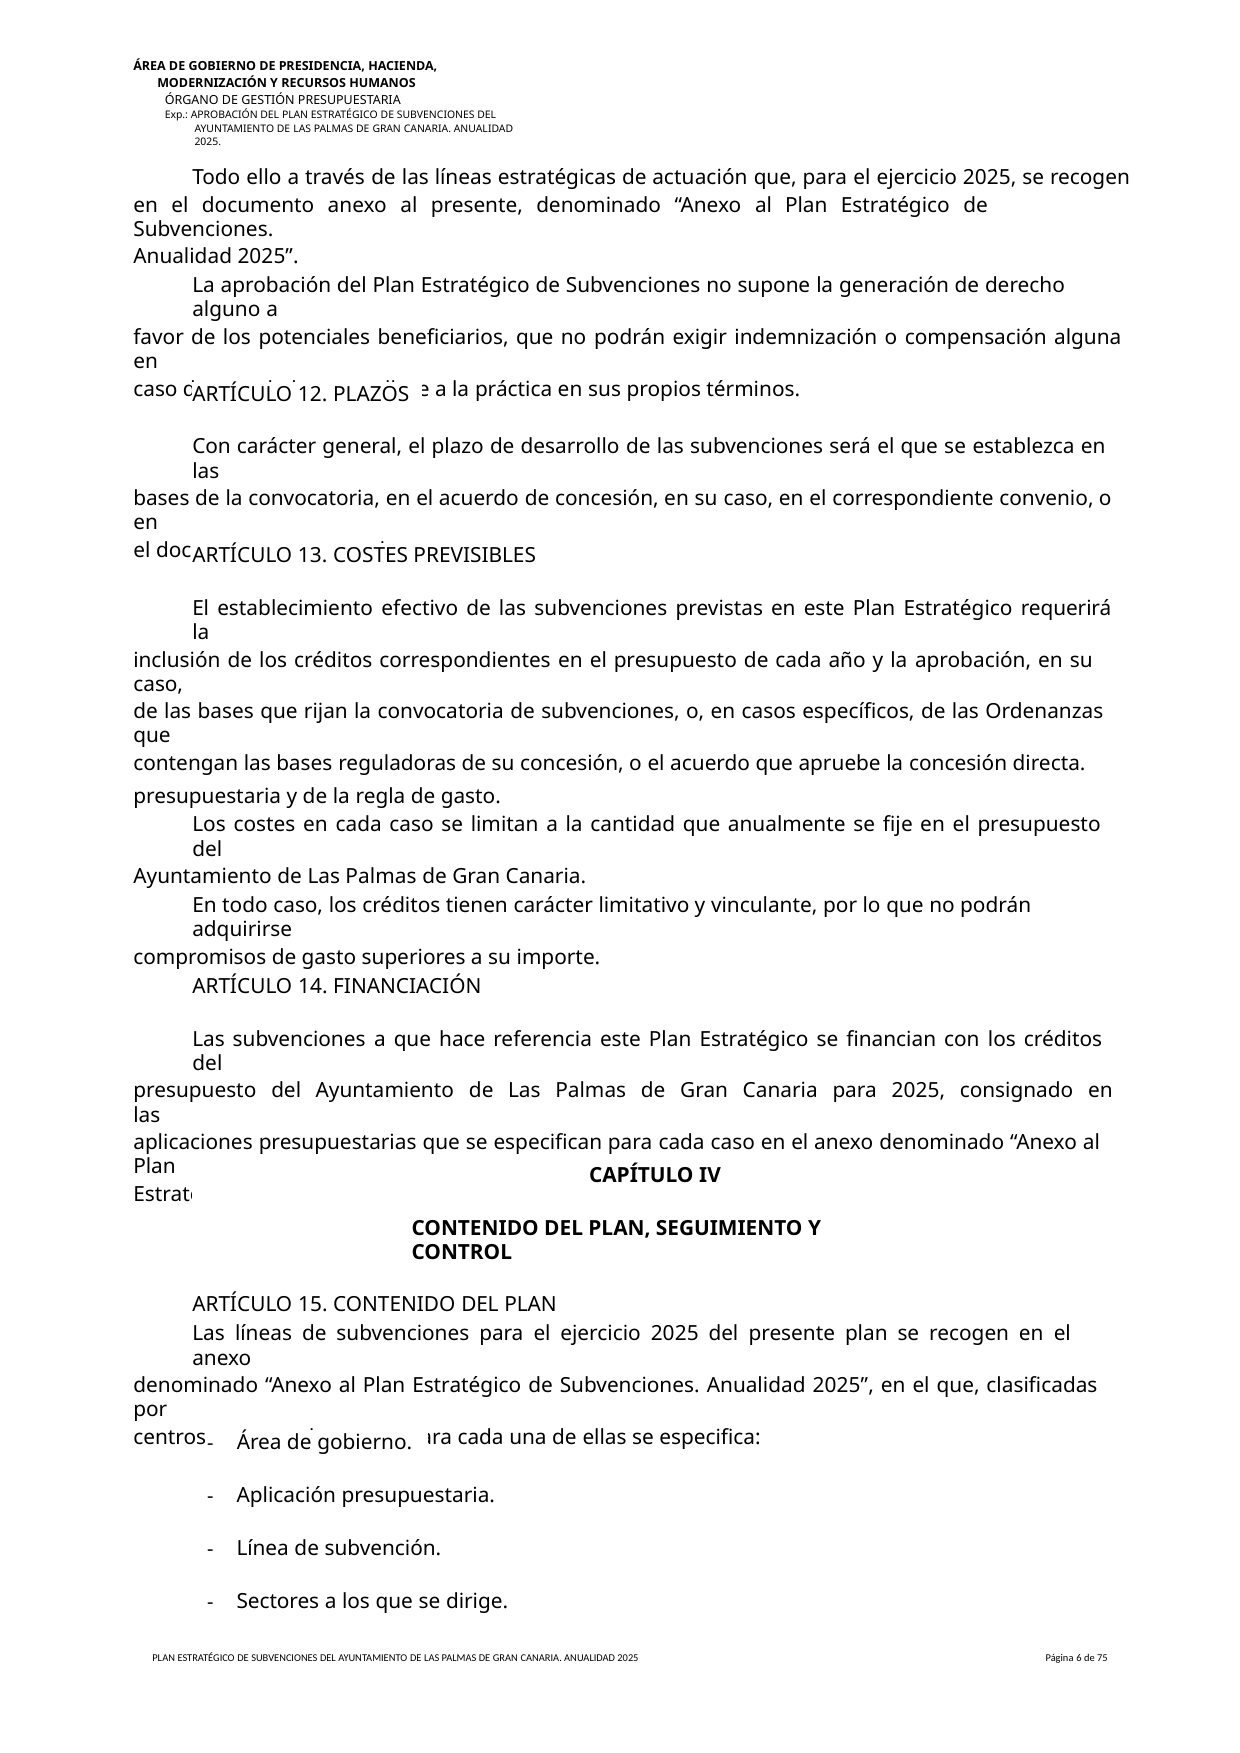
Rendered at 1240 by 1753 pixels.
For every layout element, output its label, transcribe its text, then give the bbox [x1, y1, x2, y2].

text ÓRGANO DE GESTIÓN PRESUPUESTARIA [164, 93, 542, 107]
text Estratégico de Subvenciones. Anualidad 2025”. [133, 1182, 192, 1207]
text El establecimiento efectivo de las subvenciones previstas en este Plan Estratégico requerirá la [192, 596, 1132, 644]
text Página 6 de 75 [1045, 1652, 1123, 1664]
text En todo caso, los créditos tienen carácter limitativo y vinculante, por lo que no podrán adquirirse [192, 893, 1132, 942]
text Aplicación presupuestaria. [236, 1483, 509, 1507]
text MODERNIZACIÓN Y RECURSOS HUMANOS [157, 76, 440, 90]
text Con carácter general, el plazo de desarrollo de las subvenciones será el que se establezca en las [192, 435, 1132, 483]
text Sectores a los que se dirige. [236, 1590, 524, 1614]
text de las bases que rijan la convocatoria de subvenciones, o, en casos específicos, de las Ordenanzas que [133, 699, 1132, 748]
text Estratégico de Subvenciones. Anualidad 2025”. [913, 1182, 1133, 1207]
text PLAN ESTRATÉGICO DE SUBVENCIONES DEL AYUNTAMIENTO DE LAS PALMAS DE GRAN CANARIA. ANUALIDAD 2025 [152, 1652, 666, 1664]
text aplicaciones presupuestarias que se especifican para cada caso en el anexo denominado “Anexo al Plan [133, 1131, 1133, 1179]
text ARTÍCULO 13. COSTES PREVISIBLES [192, 543, 540, 567]
text Todo ello a través de las líneas estratégicas de actuación que, para el ejercicio 2025, se recogen [192, 165, 1133, 189]
text favor de los potenciales beneficiarios, que no podrán exigir indemnización o compensación alguna en [133, 325, 1132, 373]
text presupuesto del Ayuntamiento de Las Palmas de Gran Canaria para 2025, consignado en las [133, 1079, 1133, 1127]
text Exp.: APROBACIÓN DEL PLAN ESTRATÉGICO DE SUBVENCIONES DEL [164, 109, 542, 121]
text bases de la convocatoria, en el acuerdo de concesión, en su caso, en el correspondiente convenio, o en [133, 487, 1132, 535]
text centros gestores de gastos, para cada una de ellas se especifica: [133, 1425, 1133, 1449]
text Las subvenciones a que hace referencia este Plan Estratégico se financian con los créditos del [192, 1027, 1133, 1075]
text CAPÍTULO IV [589, 1163, 913, 1187]
text compromisos de gasto superiores a su importe. [133, 945, 1132, 969]
text Anualidad 2025”. [133, 244, 1133, 269]
text caso de que el plan no se lleve a la práctica en sus propios términos. [133, 377, 1132, 401]
text CONTENIDO DEL PLAN, SEGUIMIENTO Y CONTROL [411, 1216, 913, 1264]
text contengan las bases reguladoras de su concesión, o el acuerdo que apruebe la concesión directa. [133, 752, 1132, 776]
text Toda concesión de subvención queda supeditada al cumplimiento del principio de estabilidad [192, 776, 1132, 780]
text denominado “Anexo al Plan Estratégico de Subvenciones. Anualidad 2025”, en el que, clasificadas por [133, 1373, 1133, 1422]
text AYUNTAMIENTO DE LAS PALMAS DE GRAN CANARIA. ANUALIDAD 2025. [194, 123, 542, 147]
text Ayuntamiento de Las Palmas de Gran Canaria. [133, 865, 1132, 889]
text Línea de subvención. [236, 1536, 509, 1560]
text ARTÍCULO 14. FINANCIACIÓN [192, 974, 484, 998]
text presupuestaria y de la regla de gasto. [133, 784, 1132, 808]
text - [207, 1483, 236, 1508]
text el documento que proceda. [133, 538, 1132, 562]
text - [207, 1589, 238, 1615]
text ARTÍCULO 15. CONTENIDO DEL PLAN [192, 1293, 913, 1317]
text Área de gobierno. [237, 1430, 428, 1454]
text ÁREA DE GOBIERNO DE PRESIDENCIA, HACIENDA, [133, 59, 440, 73]
text en el documento anexo al presente, denominado “Anexo al Plan Estratégico de Subvenciones. [133, 193, 1133, 241]
text - [207, 1536, 238, 1561]
text inclusión de los créditos correspondientes en el presupuesto de cada año y la aprobación, en su caso, [133, 648, 1132, 696]
text ARTÍCULO 12. PLAZOS [192, 382, 422, 406]
text Las líneas de subvenciones para el ejercicio 2025 del presente plan se recogen en el anexo [192, 1322, 1133, 1370]
text La aprobación del Plan Estratégico de Subvenciones no supone la generación de derecho alguno a [192, 273, 1132, 322]
text - [207, 1430, 238, 1455]
text Los costes en cada caso se limitan a la cantidad que anualmente se fije en el presupuesto del [192, 813, 1132, 861]
